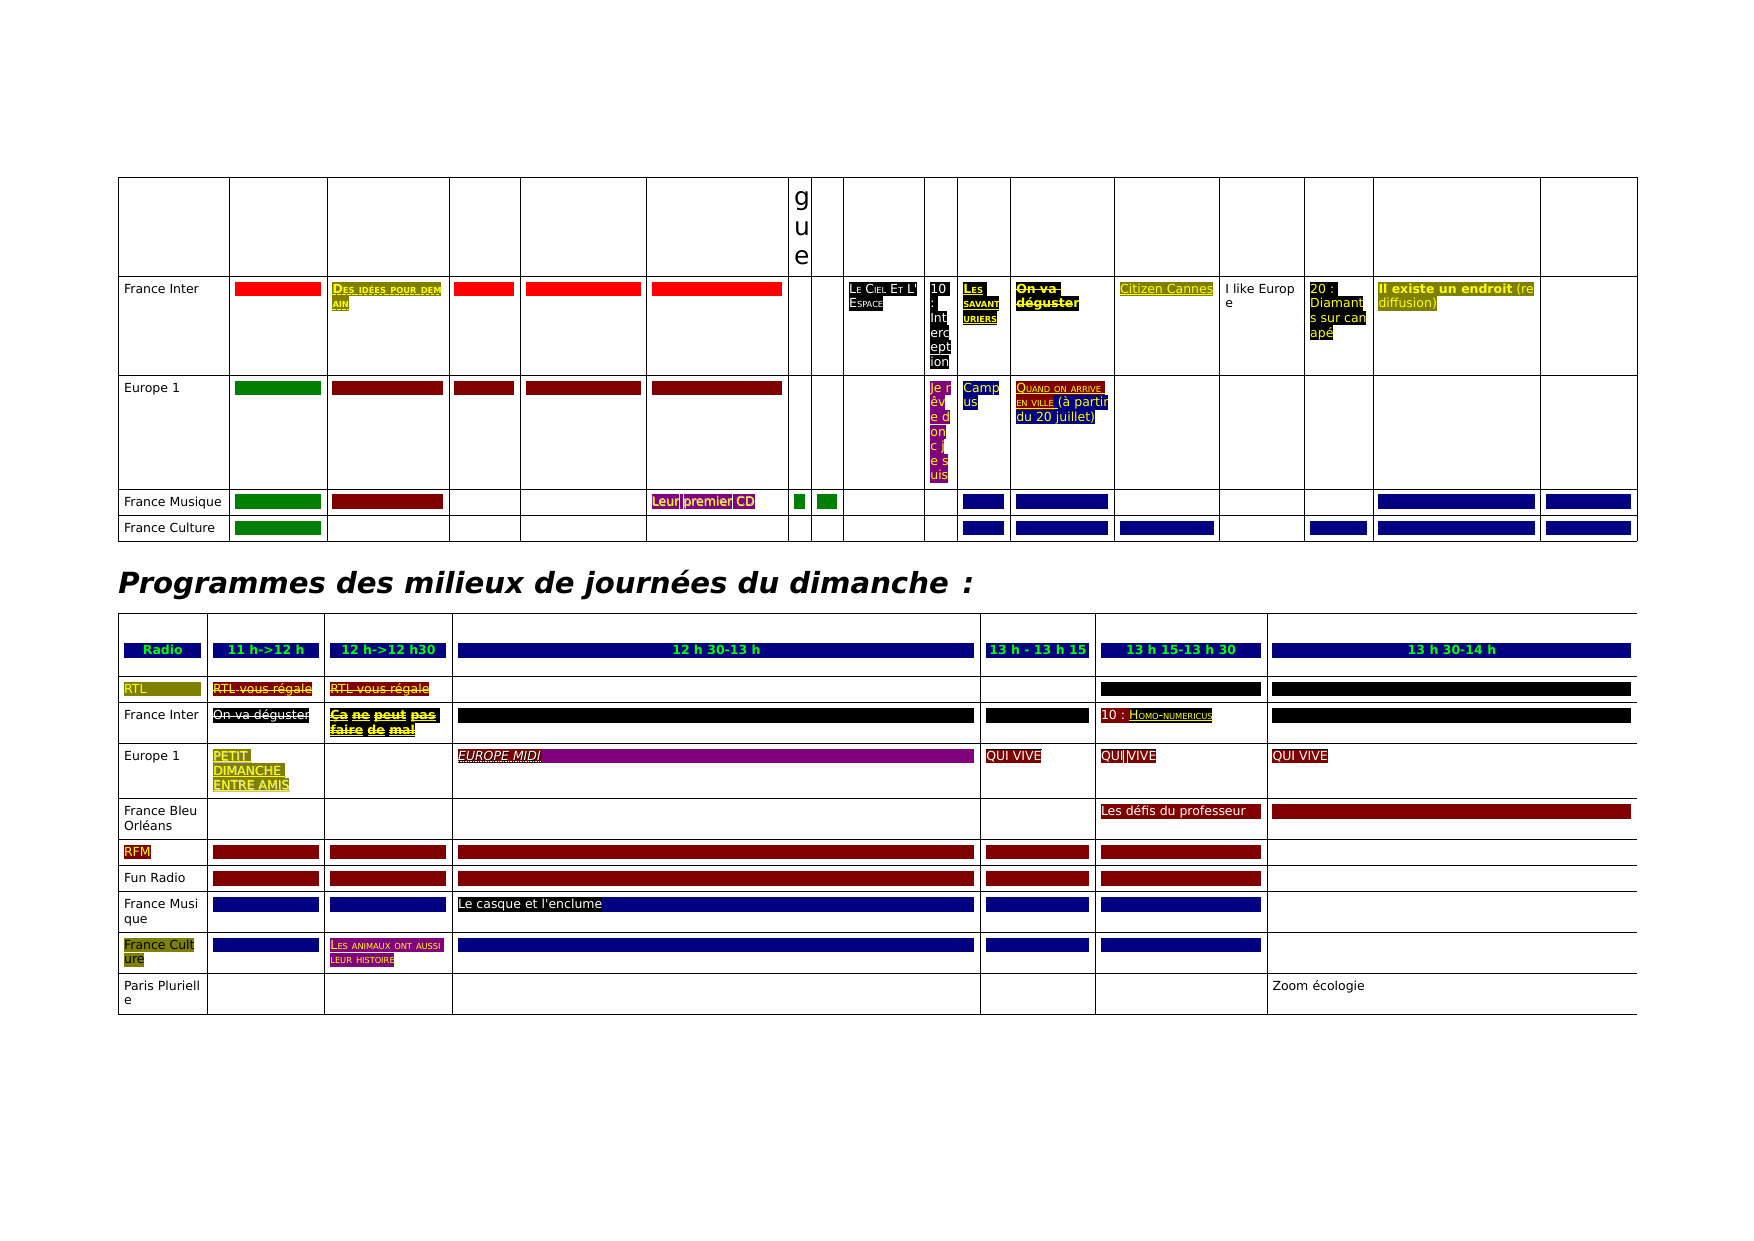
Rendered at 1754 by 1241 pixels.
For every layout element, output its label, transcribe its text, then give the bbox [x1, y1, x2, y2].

table_cell [647, 277, 788, 375]
table_cell [1096, 974, 1267, 1013]
table_cell [325, 974, 452, 1013]
table_cell [958, 178, 1010, 276]
table_cell [328, 178, 449, 276]
table_cell Citizen Cannes [1115, 277, 1219, 375]
table_cell [1220, 490, 1304, 515]
table_cell [1541, 490, 1637, 515]
table_cell RFM [119, 840, 207, 865]
table_cell [328, 516, 449, 541]
table_cell Qui vive [1268, 744, 1637, 798]
table_cell [789, 490, 811, 515]
table_cell [208, 933, 324, 973]
table_cell [844, 376, 924, 488]
table_cell [1541, 277, 1637, 375]
table_cell Zoom écologie [1268, 974, 1637, 1013]
table_cell [325, 866, 452, 891]
table_cell [1011, 490, 1114, 515]
table_cell [647, 516, 788, 541]
table_cell [925, 516, 957, 541]
table_cell [1374, 516, 1540, 541]
table_cell [450, 178, 520, 276]
table_cell [230, 490, 327, 515]
table_cell [789, 516, 811, 541]
table_cell [328, 490, 449, 515]
table_cell gue [789, 178, 811, 276]
table_cell France Bleu Orléans [119, 799, 207, 839]
table_cell [1268, 703, 1637, 743]
table_cell On va déguster [208, 703, 324, 743]
table_cell [1305, 376, 1373, 488]
table_cell [981, 799, 1095, 839]
table_cell Les savanturiers [958, 277, 1010, 375]
table_header 13 h 15-13 h 30 [1096, 614, 1267, 676]
table_cell [789, 277, 811, 375]
table_cell [1220, 376, 1304, 488]
table_cell [647, 376, 788, 488]
table_cell [208, 799, 324, 839]
table_cell [1268, 677, 1637, 702]
table_cell Leur premier CD [647, 490, 788, 515]
table_cell France Musique [119, 490, 229, 515]
table_cell France Culture [119, 516, 229, 541]
table_cell Quand on arrive en ville (à partir du 20 juillet) [1011, 376, 1114, 488]
table_cell [1268, 892, 1637, 932]
table_cell [521, 277, 646, 375]
table_cell [521, 516, 646, 541]
table_cell [981, 933, 1095, 973]
table_cell RTL [119, 677, 207, 702]
table_cell [450, 490, 520, 515]
table_cell [981, 677, 1095, 702]
table_cell [1374, 376, 1540, 488]
table_cell Fun Radio [119, 866, 207, 891]
table_cell [925, 490, 957, 515]
table_cell [521, 178, 646, 276]
table_cell [1541, 178, 1637, 276]
table_header 11 h->12 h [208, 614, 324, 676]
table_cell [450, 376, 520, 488]
table_cell [1096, 933, 1267, 973]
table_cell Le Ciel Et L'Espace [844, 277, 924, 375]
table_header Radio [119, 614, 207, 676]
table_cell [1011, 516, 1114, 541]
table_cell [208, 974, 324, 1013]
table_cell [812, 277, 843, 375]
table_cell [1268, 840, 1637, 865]
table_cell 10 : Homo-numericus [1096, 703, 1267, 743]
table_cell [1541, 376, 1637, 488]
table_cell [1268, 933, 1637, 973]
table_cell Campus [958, 376, 1010, 488]
table_cell [230, 376, 327, 488]
table_cell [230, 277, 327, 375]
table_cell [812, 516, 843, 541]
table_cell [453, 933, 980, 973]
table_cell [1220, 516, 1304, 541]
table_cell [981, 840, 1095, 865]
table_header 12 h 30-13 h [453, 614, 980, 676]
table_header 13 h - 13 h 15 [981, 614, 1095, 676]
table_cell [1268, 799, 1637, 839]
table_cell I like Europe [1220, 277, 1304, 375]
table_cell [450, 516, 520, 541]
table_cell Qui vive [1096, 744, 1267, 798]
table_cell [325, 744, 452, 798]
table_cell [119, 178, 229, 276]
table_cell Europe 1 [119, 744, 207, 798]
table_cell [981, 866, 1095, 891]
table_cell [1268, 866, 1637, 891]
table_cell [981, 892, 1095, 932]
table_cell [1096, 892, 1267, 932]
table_cell [925, 178, 957, 276]
table_cell [328, 376, 449, 488]
table_cell [1220, 178, 1304, 276]
table_header 12 h->12 h30 [325, 614, 452, 676]
table_cell Europe 1 [119, 376, 229, 488]
table_header 13 h 30-14 h [1268, 614, 1637, 676]
table_cell 20 : Diamants sur canapé [1305, 277, 1373, 375]
table_cell [1115, 376, 1219, 488]
table_cell [453, 974, 980, 1013]
table_cell [1305, 516, 1373, 541]
table_cell France Inter [119, 703, 207, 743]
table_cell Il existe un endroit (rediffusion) [1374, 277, 1540, 375]
table_cell Les animaux ont aussi leur histoire [325, 933, 452, 973]
table_cell [1305, 490, 1373, 515]
table_cell [325, 892, 452, 932]
table_cell [1305, 178, 1373, 276]
table_cell Le casque et l'enclume [453, 892, 980, 932]
table_cell On va déguster [1011, 277, 1114, 375]
table_cell [1374, 178, 1540, 276]
table_cell [1096, 677, 1267, 702]
table_cell 10 : Interception [925, 277, 957, 375]
table_cell RTL vous régale [325, 677, 452, 702]
table_cell Des idées pour demain [328, 277, 449, 375]
table_cell [453, 703, 980, 743]
table_cell [1115, 490, 1219, 515]
table_cell [981, 703, 1095, 743]
table_cell [325, 840, 452, 865]
table_cell [521, 490, 646, 515]
table_cell [844, 490, 924, 515]
table_cell Ça ne peut pas faire de mal [325, 703, 452, 743]
table_cell [325, 799, 452, 839]
table_cell [1096, 840, 1267, 865]
table_cell [958, 516, 1010, 541]
table_cell [453, 866, 980, 891]
table_cell [453, 677, 980, 702]
table_cell [208, 866, 324, 891]
table_cell [230, 178, 327, 276]
table_cell France Inter [119, 277, 229, 375]
table_cell [789, 376, 811, 488]
table_cell [844, 516, 924, 541]
table_cell [812, 376, 843, 488]
table_cell [981, 974, 1095, 1013]
subtitle Programmes des milieux de journées du dimanche : [118, 566, 1636, 600]
table_cell [450, 277, 520, 375]
table_cell RTL vous régale [208, 677, 324, 702]
table_cell [453, 840, 980, 865]
table_cell [230, 516, 327, 541]
table_cell [844, 178, 924, 276]
table_cell [208, 840, 324, 865]
table_cell [521, 376, 646, 488]
table_cell [647, 178, 788, 276]
table_cell Je rêve donc je suis [925, 376, 957, 488]
table_cell Paris Plurielle [119, 974, 207, 1013]
table_cell [1541, 516, 1637, 541]
table_cell [1374, 490, 1540, 515]
table_cell France Musique [119, 892, 207, 932]
table_cell [453, 799, 980, 839]
table_cell [1011, 178, 1114, 276]
table_cell [958, 490, 1010, 515]
table_cell [812, 490, 843, 515]
table_cell Qui vive [981, 744, 1095, 798]
table_cell Les défis du professeur [1096, 799, 1267, 839]
table_cell [208, 892, 324, 932]
table_cell [1115, 516, 1219, 541]
table_cell [812, 178, 843, 276]
table_cell Europe midi [453, 744, 980, 798]
table_cell [1115, 178, 1219, 276]
table_cell France Culture [119, 933, 207, 973]
table_cell [1096, 866, 1267, 891]
table_cell Petit dimanche entre amis [208, 744, 324, 798]
